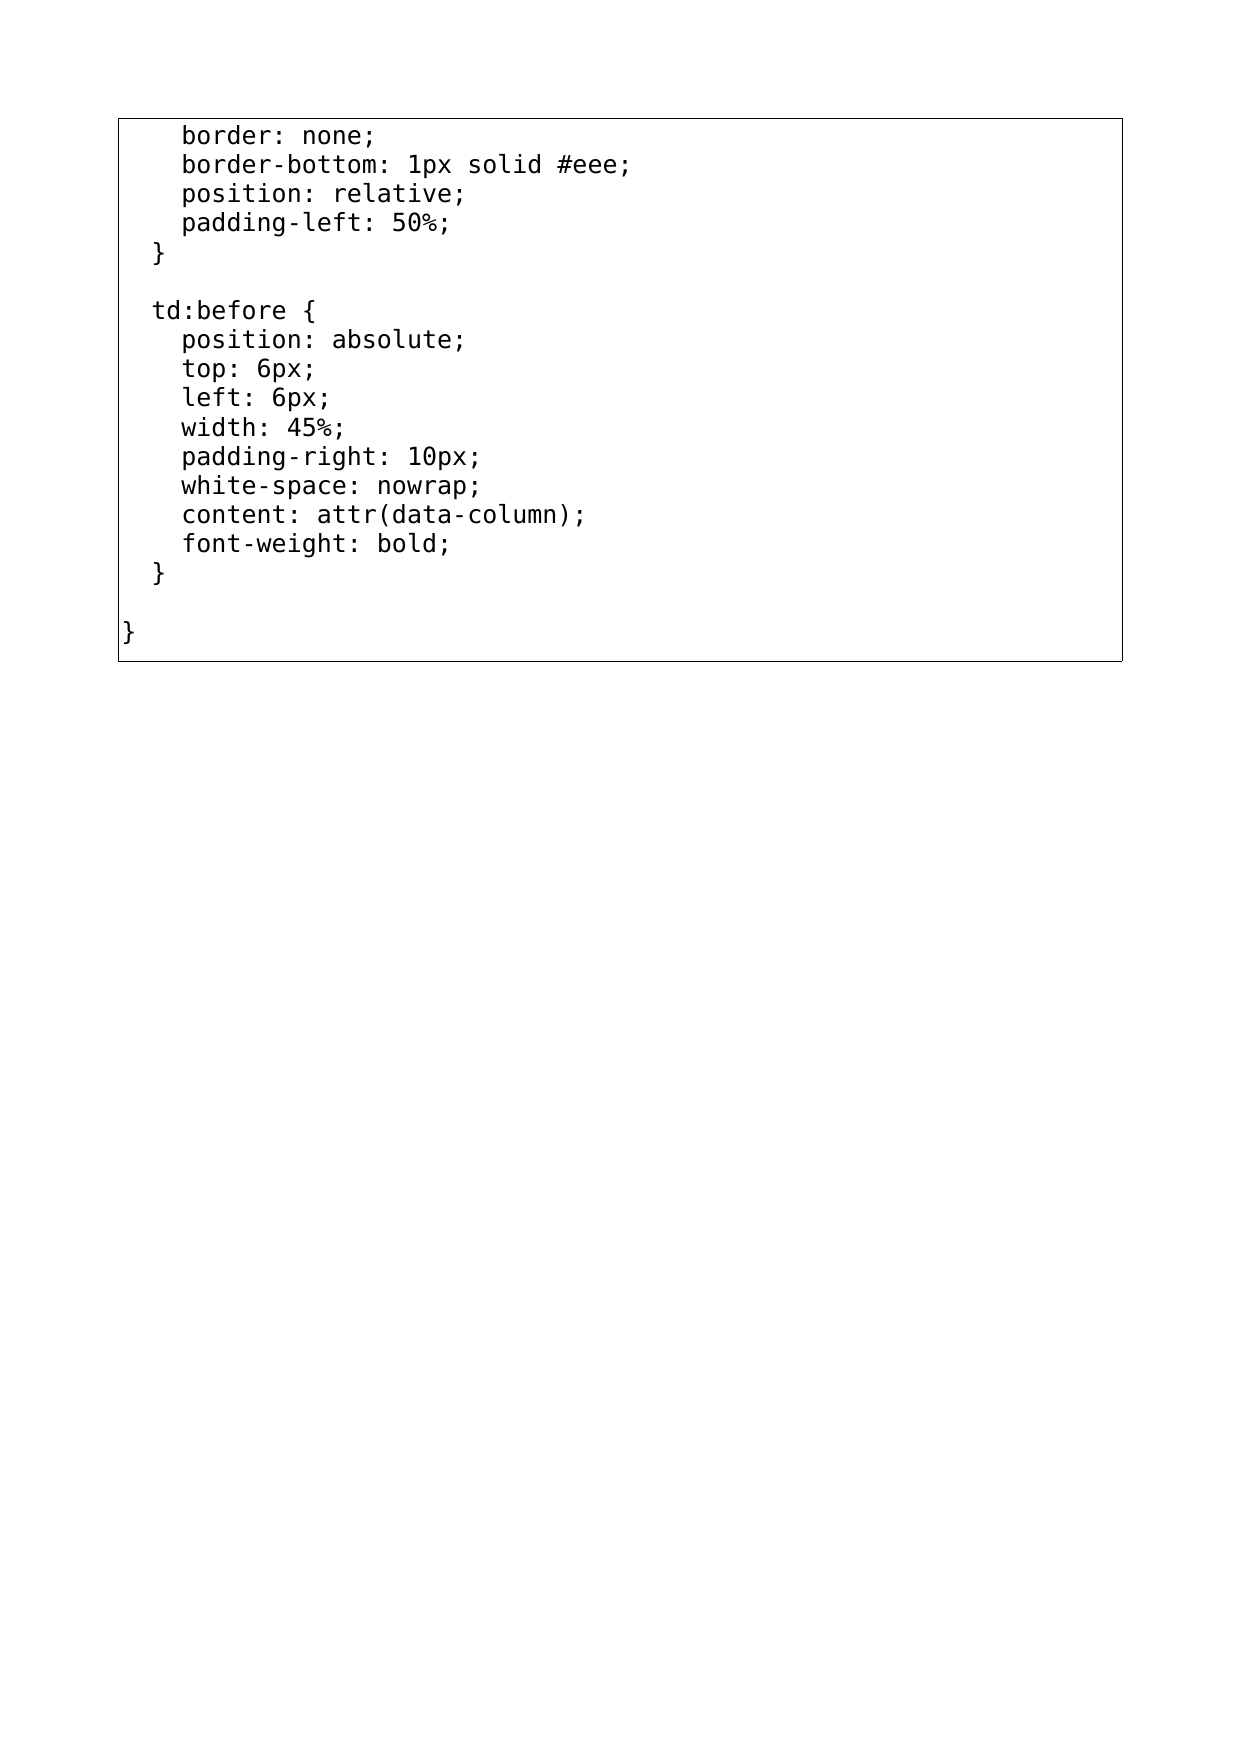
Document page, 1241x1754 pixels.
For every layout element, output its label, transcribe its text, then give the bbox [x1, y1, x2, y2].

table_header border: none; border-bottom: 1px solid #eee; position: relative; padding-left: 50%; } td:before { position: absolute; top: 6px; left: 6px; width: 45%; padding-right: 10px; white-space: nowrap; content: attr(data-column); font-weight: bold; } } [119, 119, 1122, 661]
